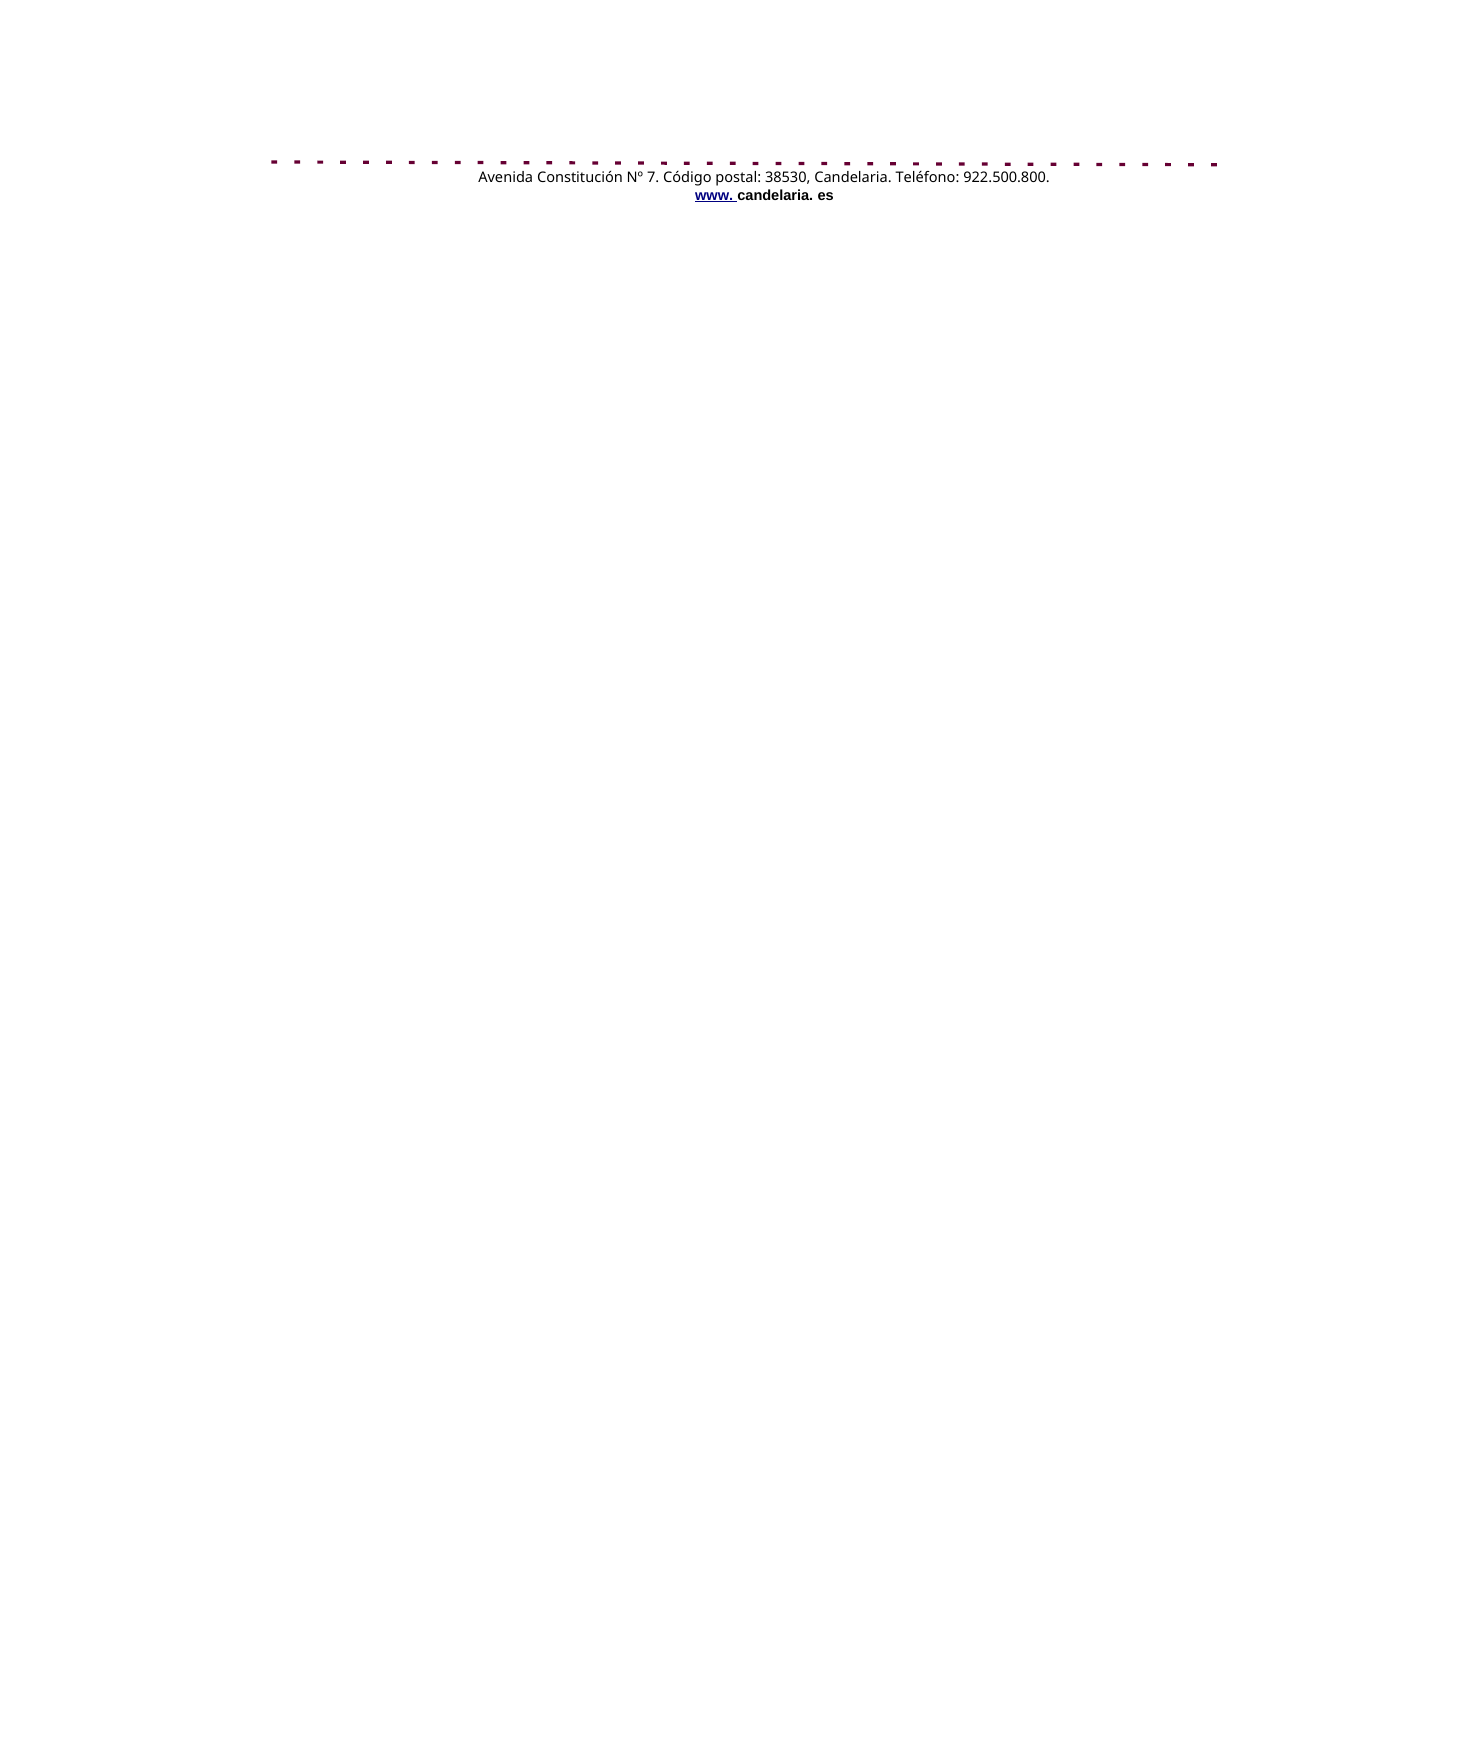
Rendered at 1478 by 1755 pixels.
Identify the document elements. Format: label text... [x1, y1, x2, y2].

text www. candelaria. es [412, 186, 1117, 203]
text Avenida Constitución Nº 7. Código postal: 38530, Candelaria. Teléfono: 922.500.800. [411, 165, 1117, 186]
